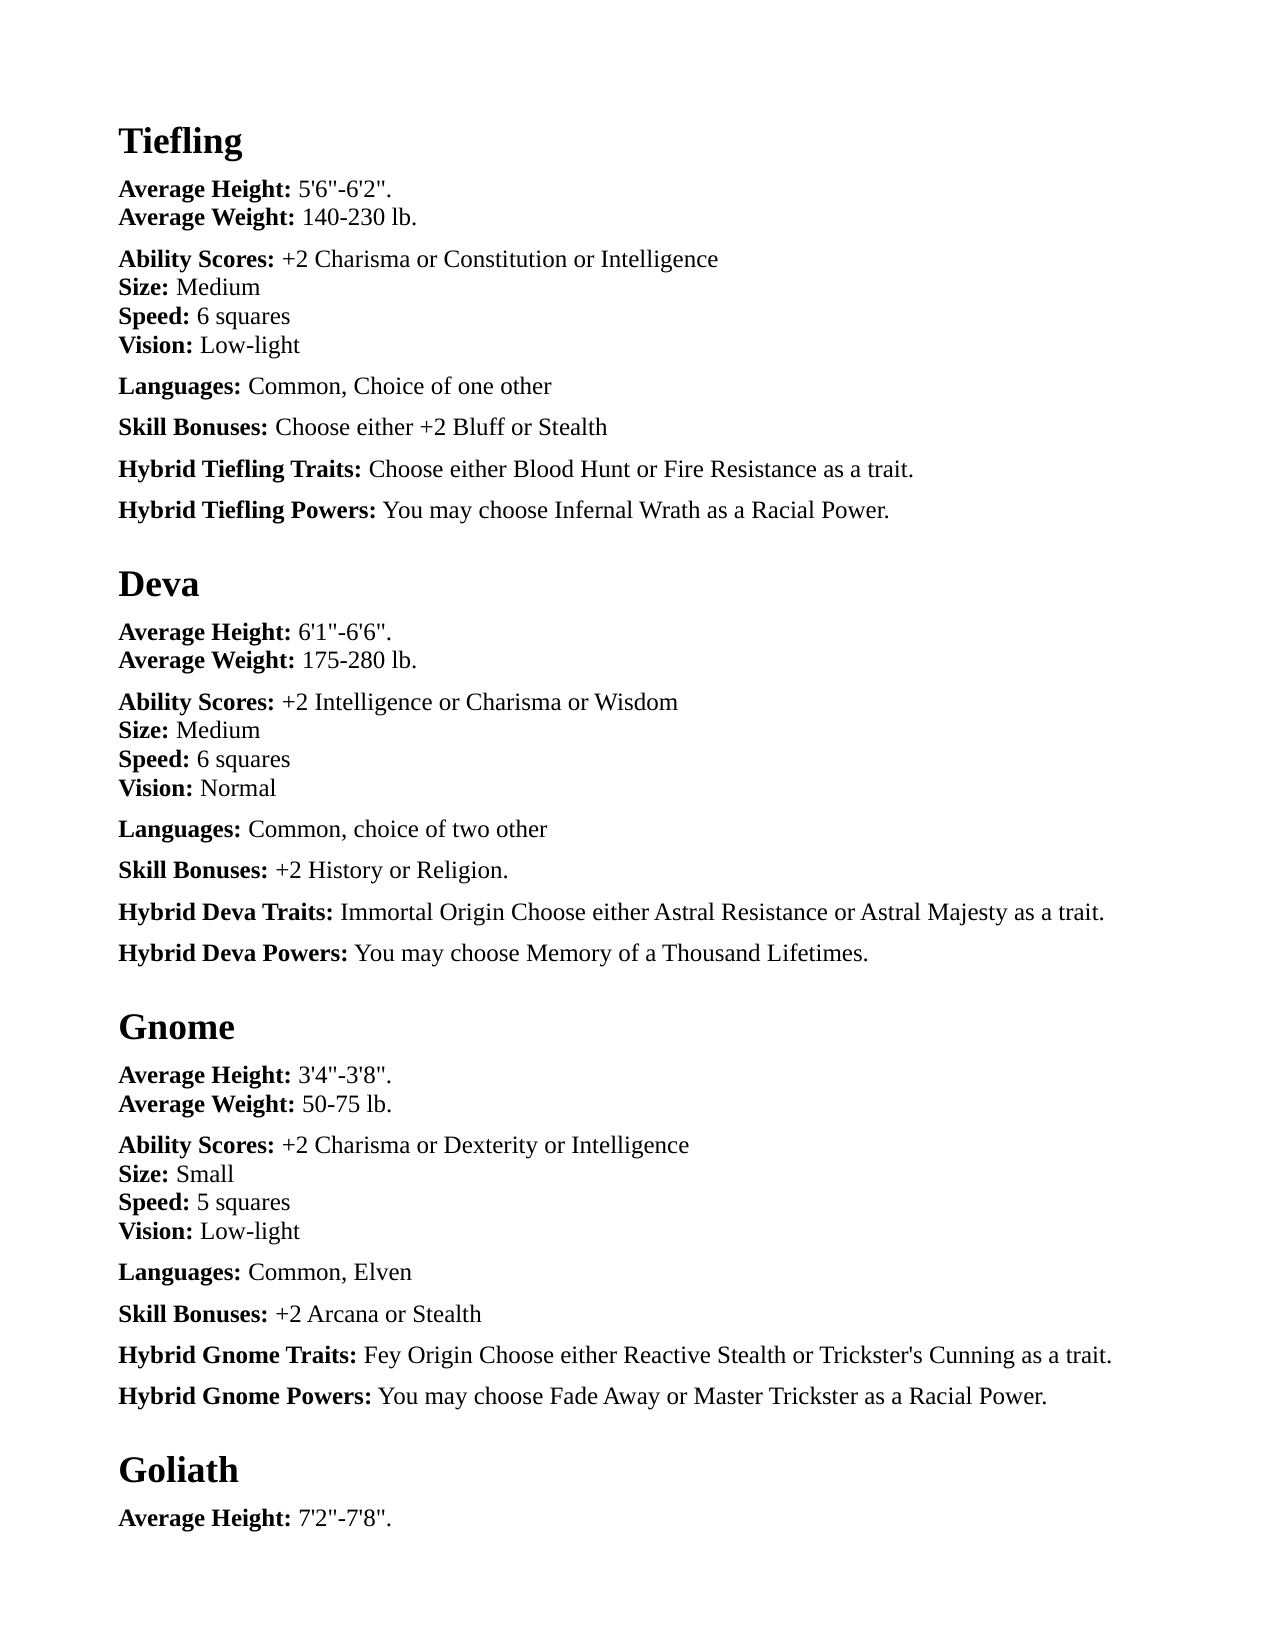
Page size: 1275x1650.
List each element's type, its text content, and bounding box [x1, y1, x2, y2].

text Hybrid Deva Powers: You may choose Memory of a Thousand Lifetimes. [118, 938, 1157, 967]
text Hybrid Gnome Powers: You may choose Fade Away or Master Trickster as a Racial Power. [118, 1381, 1157, 1410]
text Average Height: 7'2"-7'8". [118, 1503, 1157, 1532]
text Languages: Common, Elven [118, 1257, 1157, 1286]
text Skill Bonuses: Choose either +2 Bluff or Stealth [118, 412, 1157, 441]
text Ability Scores: +2 Charisma or Constitution or Intelligence Size: Medium Speed: 6 squares Vision: Low-light [118, 244, 1157, 359]
text Ability Scores: +2 Intelligence or Charisma or Wisdom Size: Medium Speed: 6 squares Vision: Normal [118, 687, 1157, 802]
text Languages: Common, Choice of one other [118, 371, 1157, 400]
subtitle Tiefling [118, 118, 1157, 161]
text Ability Scores: +2 Charisma or Dexterity or Intelligence Size: Small Speed: 5 squares Vision: Low-light [118, 1130, 1157, 1245]
text Languages: Common, choice of two other [118, 814, 1157, 843]
text Hybrid Tiefling Traits: Choose either Blood Hunt or Fire Resistance as a trait. [118, 454, 1157, 482]
subtitle Deva [118, 561, 1157, 604]
text Average Height: 6'1"-6'6". Average Weight: 175-280 lb. [118, 617, 1157, 674]
text Hybrid Deva Traits: Immortal Origin Choose either Astral Resistance or Astral Majesty as a trait. [118, 897, 1157, 926]
text Average Height: 3'4"-3'8". Average Weight: 50-75 lb. [118, 1060, 1157, 1117]
text Hybrid Tiefling Powers: You may choose Infernal Wrath as a Racial Power. [118, 495, 1157, 524]
text Average Height: 5'6"-6'2". Average Weight: 140-230 lb. [118, 174, 1157, 231]
subtitle Goliath [118, 1447, 1157, 1491]
text Skill Bonuses: +2 Arcana or Stealth [118, 1299, 1157, 1327]
text Hybrid Gnome Traits: Fey Origin Choose either Reactive Stealth or Trickster's Cunning as a trait. [118, 1340, 1157, 1369]
text Skill Bonuses: +2 History or Religion. [118, 856, 1157, 884]
subtitle Gnome [118, 1004, 1157, 1047]
